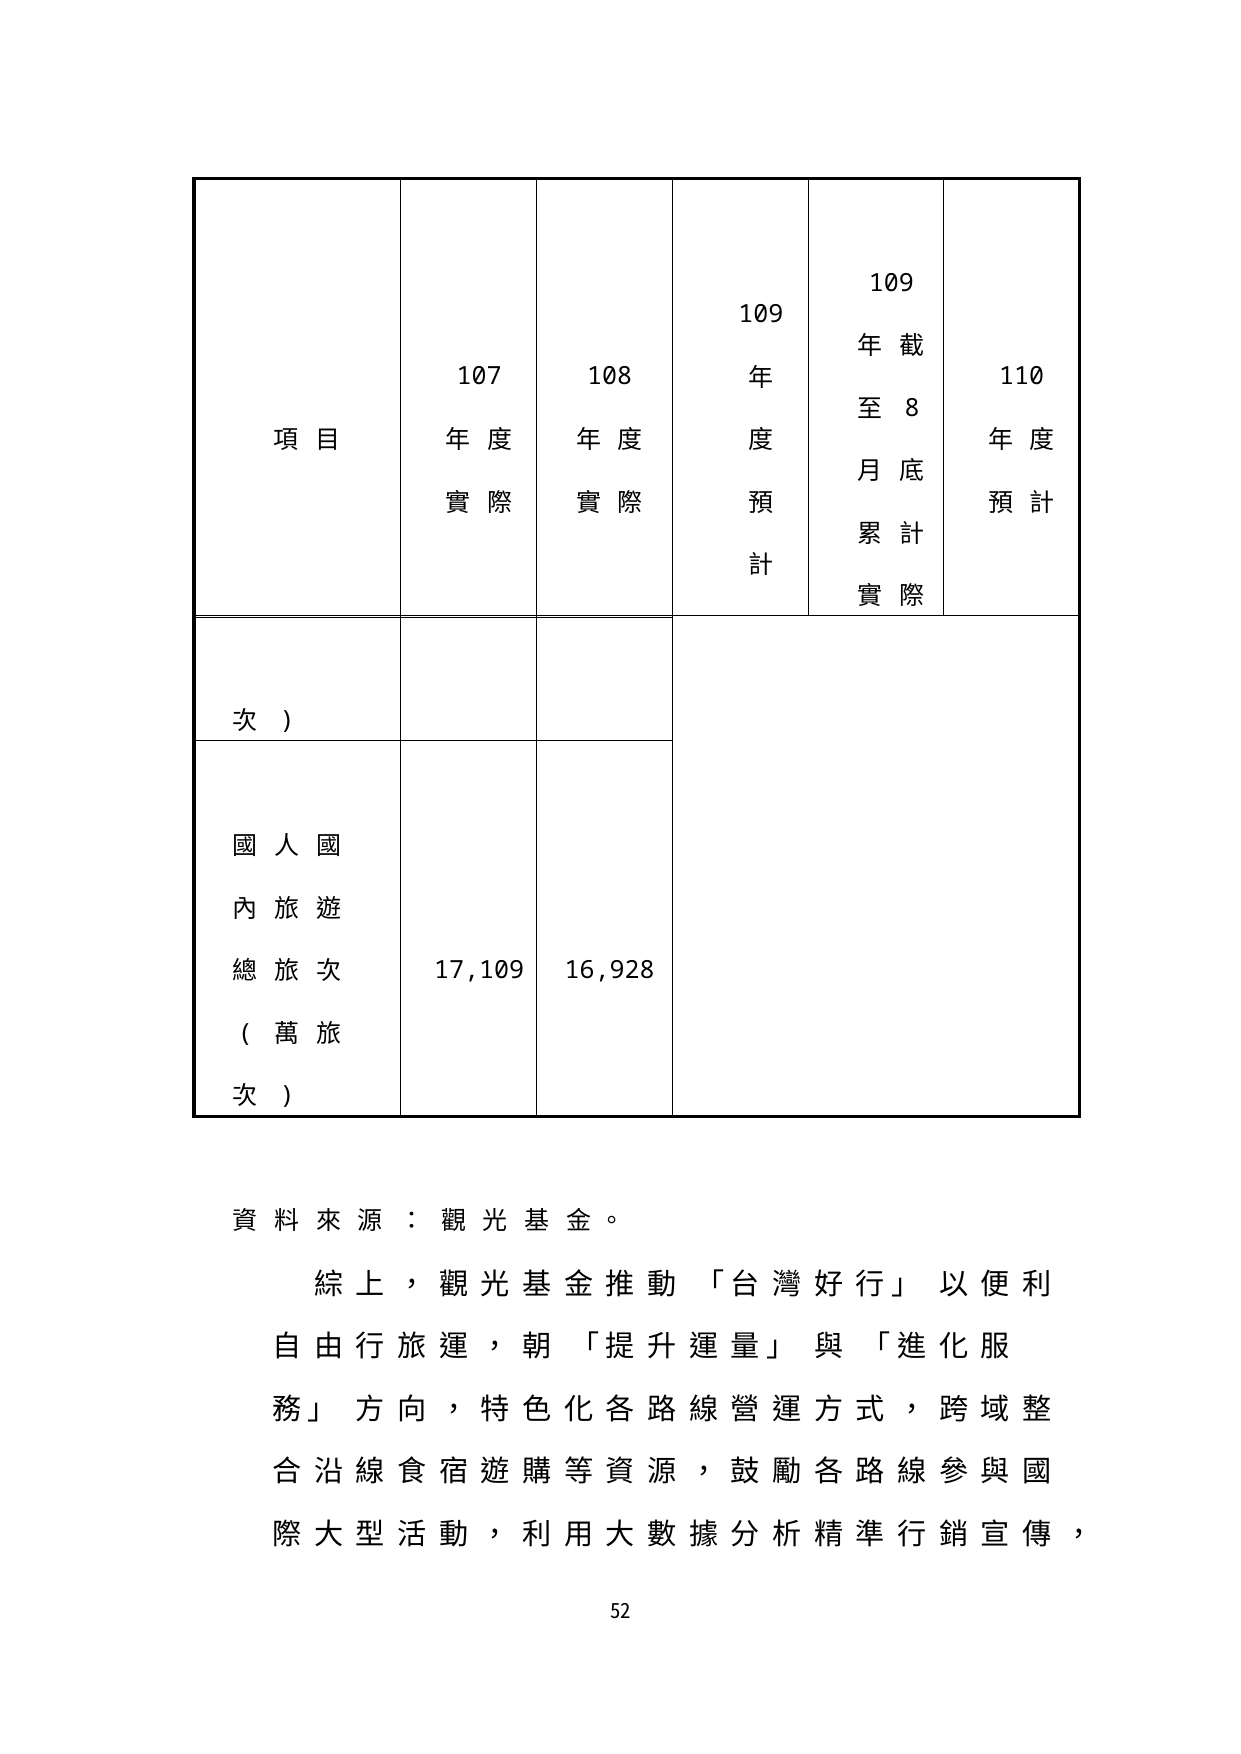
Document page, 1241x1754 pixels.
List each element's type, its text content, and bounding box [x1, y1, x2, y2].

table_header 109年截至8月底累計實際 [809, 180, 943, 615]
table_cell 17,109 [401, 741, 536, 1115]
table_cell 16,928 [537, 741, 672, 1115]
table_header 項目 [196, 180, 400, 615]
table_cell 次) [196, 618, 400, 740]
table_cell [537, 618, 672, 740]
table_header 107年度實際 [401, 180, 536, 615]
table_cell [673, 616, 1078, 1115]
table_cell 國人國內旅遊總旅次(萬旅次) [196, 741, 400, 1115]
table_header 108年度實際 [537, 180, 672, 615]
table_header 109年度預計 [673, 180, 808, 615]
table_cell [401, 618, 536, 740]
text 綜上，觀光基金推動「台灣好行」以便利自由行旅運，朝「提升運量」與「進化服務」方向，特色化各路線營運方式，跨域整合沿線食宿遊購等資源，鼓勵各路線參與國際大型活動，利用大數據分析精準行銷宣傳，推動行動支付結合線上劃位服務，提升行車資訊精確性，並推動台灣好行數位轉型，納入數位旅遊整合服務平台等。然而國人國內旅遊主要考量交通便利或接駁方便，且多為自行駕車出遊，而108年度「台灣好行」服務搭乘量雖較107年度成長，惟相較於國人國內旅遊總旅次，其搭乘比率偏低。刻值疫情影響，國人多集中於國內旅遊，允宜邀集相關單位澈底商討「台灣好行」服務，強化其優勢並研謀改進該服務之劣勢項目，以推動具體有效提升運量之營運方式。 [242, 1240, 1058, 1552]
text 資料來源：觀光基金。 [197, 1177, 1058, 1240]
table_header 110年度預計 [944, 180, 1078, 615]
